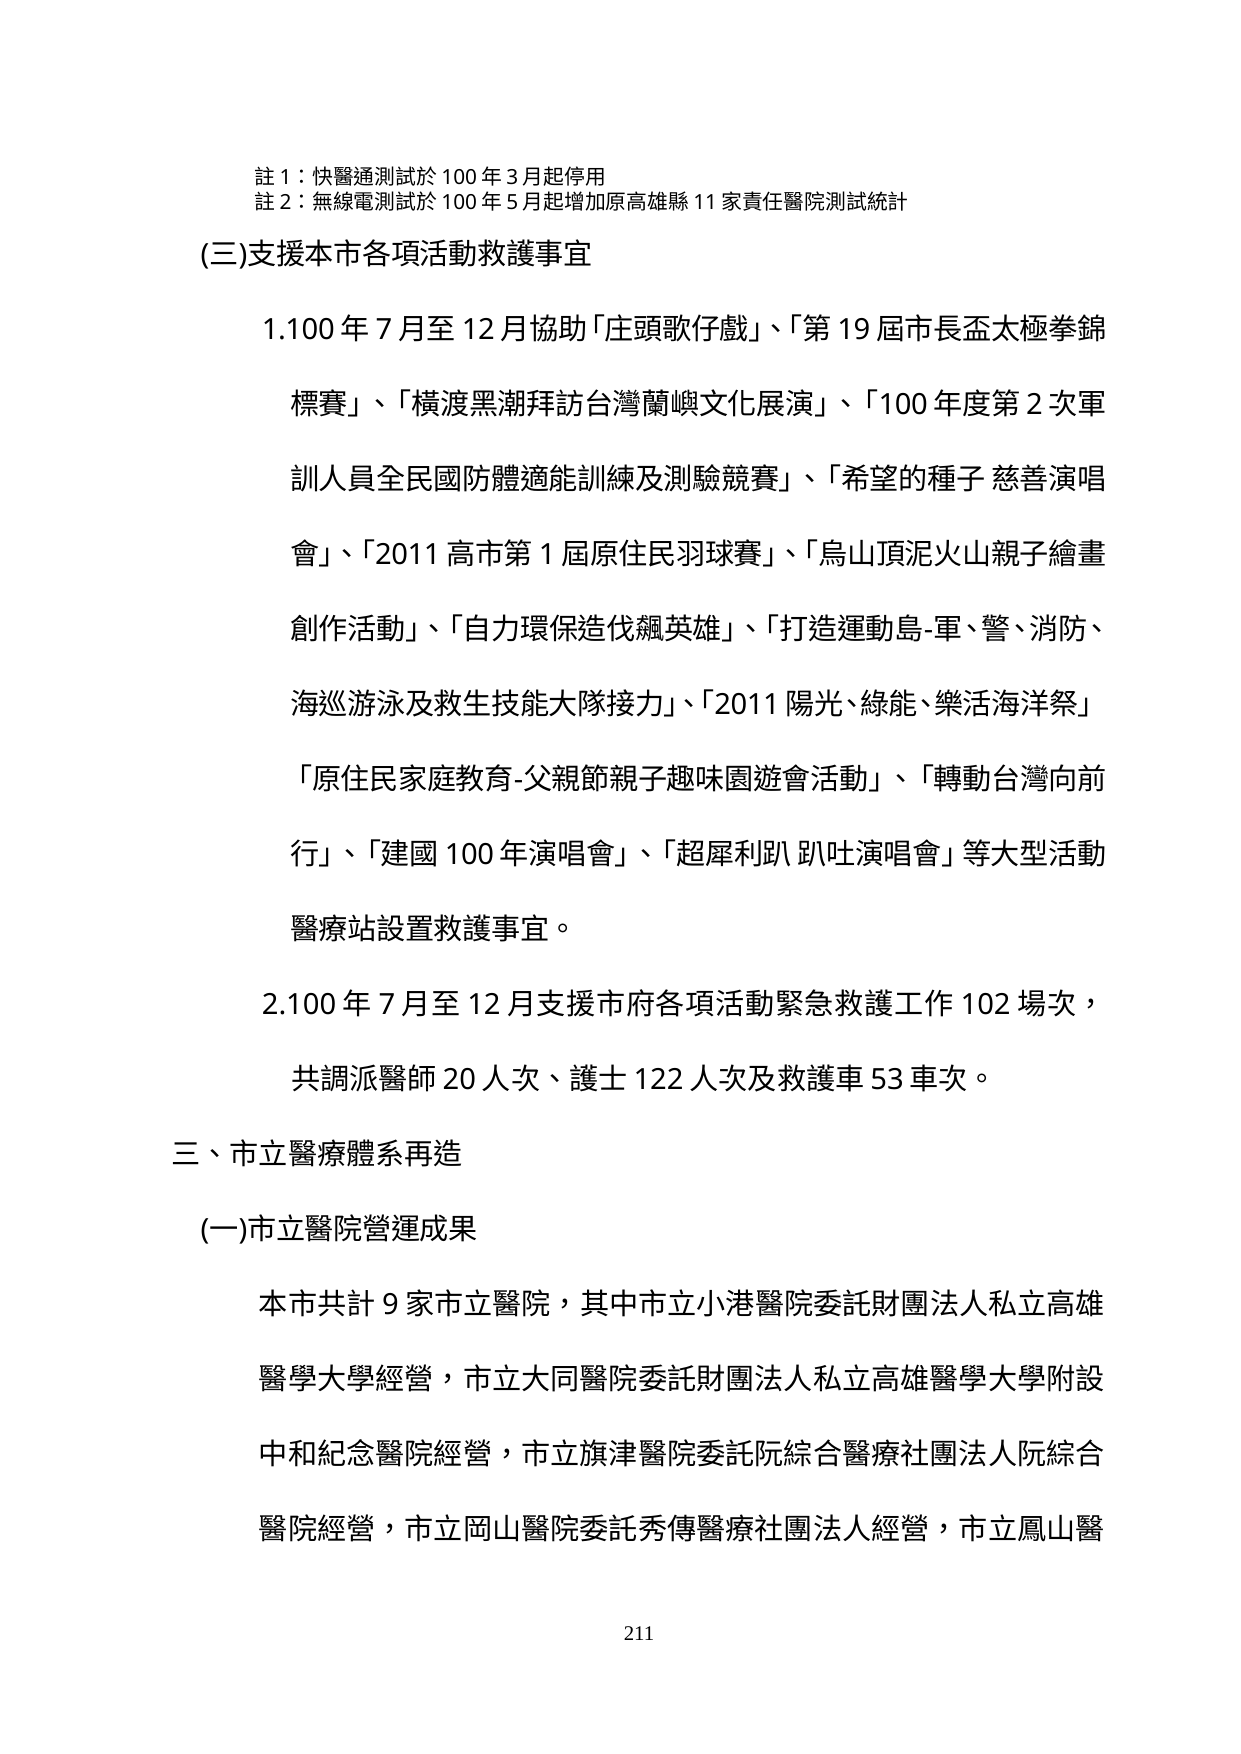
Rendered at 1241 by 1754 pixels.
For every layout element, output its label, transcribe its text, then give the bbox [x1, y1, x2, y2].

text 本市共計9家市立醫院，其中市立小港醫院委託財團法人私立高雄醫學大學經營，市立大同醫院委託財團法人私立高雄醫學大學附設中和紀念醫院經營，市立旗津醫院委託阮綜合醫療社團法人阮綜合醫院經營，市立岡山醫院委託秀傳醫療社團法人經營，市立鳳山醫 [259, 1264, 1106, 1564]
text (一)市立醫院營運成果 [200, 1189, 1106, 1264]
text 三、市立醫療體系再造 [171, 1114, 1106, 1189]
text 2.100年7月至12月支援市府各項活動緊急救護工作102場次，共調派醫師20人次、護士122人次及救護車53車次。 [262, 964, 1106, 1114]
text 1.100年7月至12月協助「庄頭歌仔戲」、「第19屆市長盃太極拳錦標賽」、「橫渡黑潮拜訪台灣蘭嶼文化展演」、「100年度第2次軍訓人員全民國防體適能訓練及測驗競賽」、「希望的種子 慈善演唱會」、「2011高市第1屆原住民羽球賽」、「烏山頂泥火山親子繪畫創作活動」、「自力環保造伐飆英雄」、「打造運動島-軍、警、消防、海巡游泳及救生技能大隊接力」、「2011陽光、綠能、樂活海洋祭」、「原住民家庭教育-父親節親子趣味園遊會活動」、「轉動台灣向前行」、「建國100年演唱會」、「超犀利趴 趴吐演唱會」等大型活動醫療站設置救護事宜。 [262, 289, 1106, 964]
text 註1：快醫通測試於100年3月起停用 [227, 164, 1106, 189]
text (三)支援本市各項活動救護事宜 [200, 214, 1106, 289]
text 註2：無線電測試於100年5月起增加原高雄縣11家責任醫院測試統計 [227, 189, 1106, 214]
